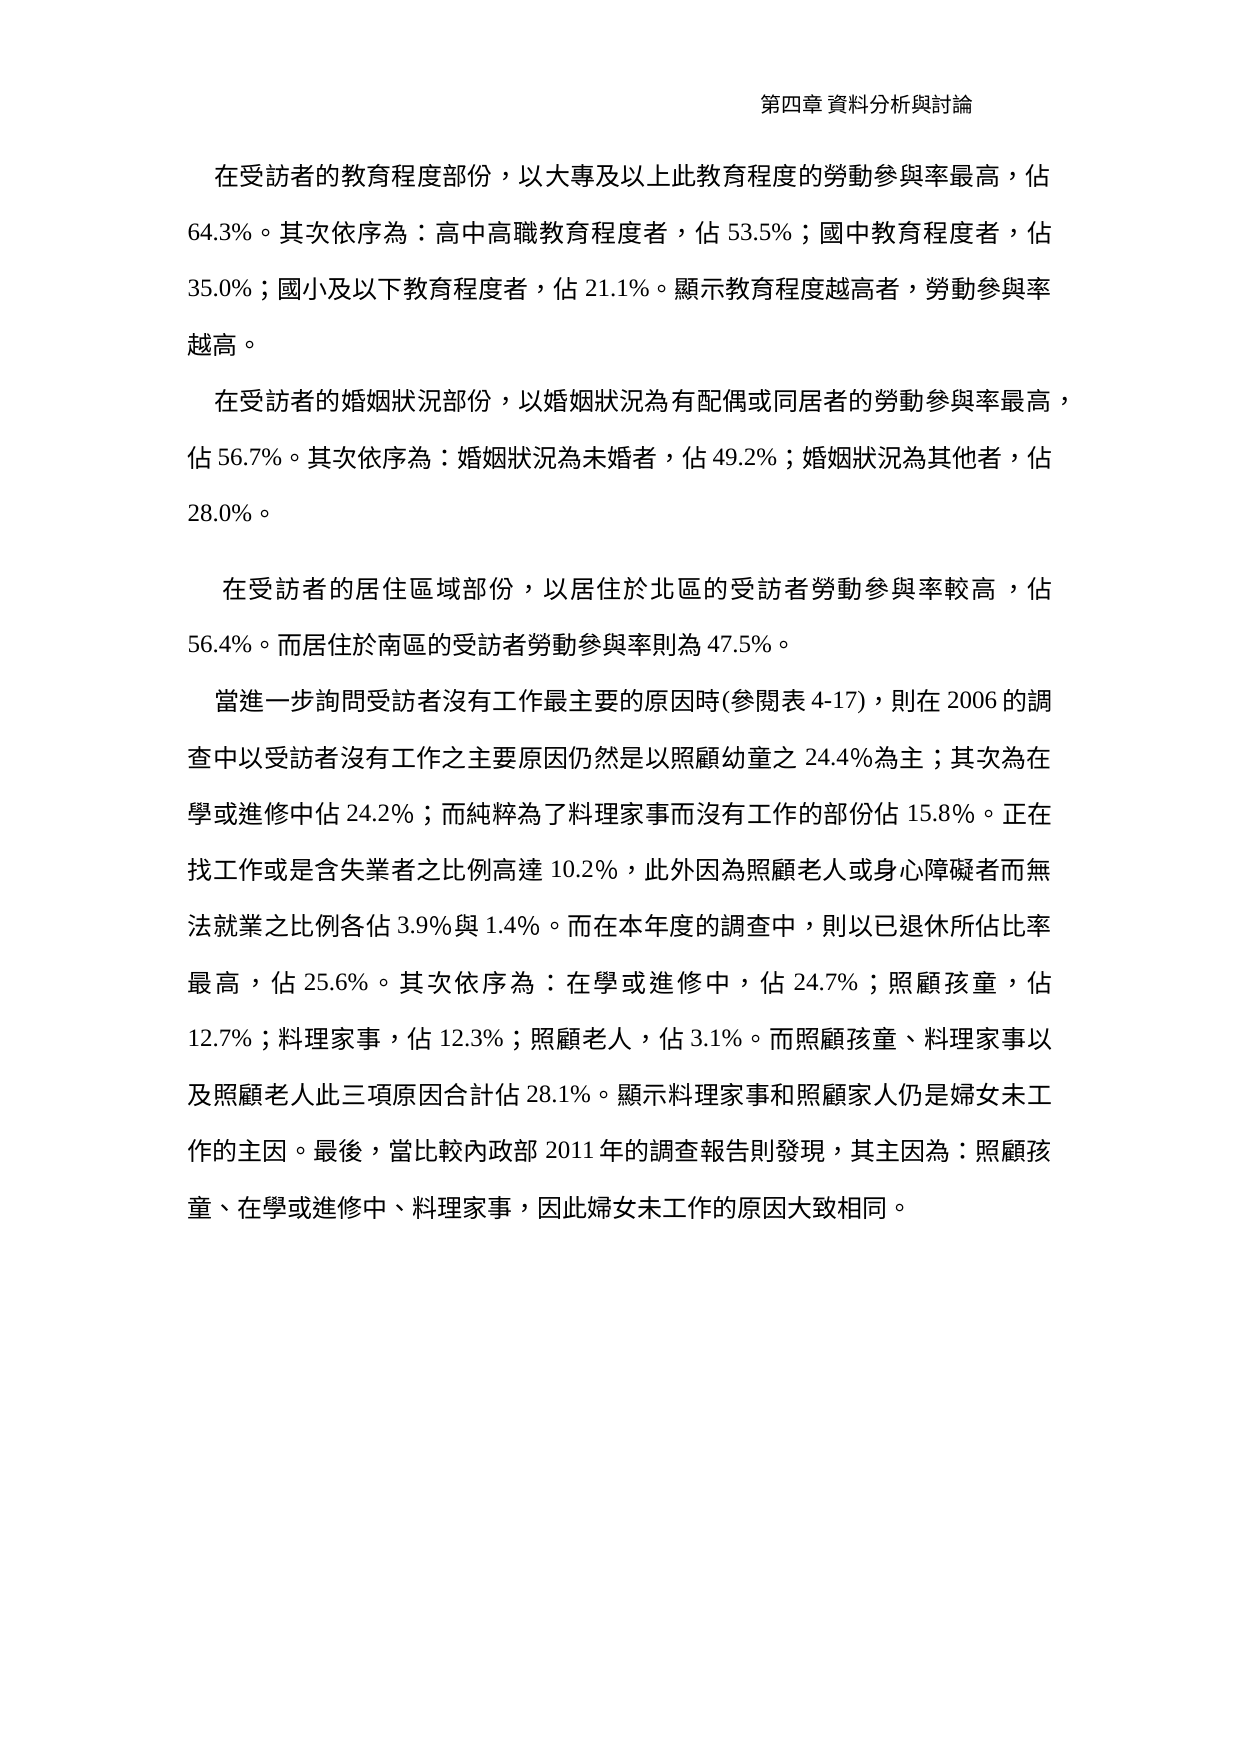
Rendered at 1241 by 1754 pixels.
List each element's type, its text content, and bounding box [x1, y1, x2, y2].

text 在受訪者的婚姻狀況部份，以婚姻狀況為有配偶或同居者的勞動參與率最高，佔56.7%。其次依序為：婚姻狀況為未婚者，佔49.2%；婚姻狀況為其他者，佔28.0%。 [187, 375, 1053, 525]
text 在受訪者的居住區域部份，以居住於北區的受訪者勞動參與率較高，佔56.4%。而居住於南區的受訪者勞動參與率則為47.5%。 [187, 562, 1053, 656]
text 在受訪者的教育程度部份，以大專及以上此教育程度的勞動參與率最高，佔64.3%。其次依序為：高中高職教育程度者，佔53.5%；國中教育程度者，佔35.0%；國小及以下教育程度者，佔21.1%。顯示教育程度越高者，勞動參與率越高。 [187, 150, 1053, 356]
text 當進一步詢問受訪者沒有工作最主要的原因時(參閱表4-17)，則在2006的調查中以受訪者沒有工作之主要原因仍然是以照顧幼童之24.4％為主；其次為在學或進修中佔24.2％；而純粹為了料理家事而沒有工作的部份佔15.8％。正在找工作或是含失業者之比例高達10.2％，此外因為照顧老人或身心障礙者而無法就業之比例各佔3.9％與1.4％。而在本年度的調查中，則以已退休所佔比率最高，佔25.6%。其次依序為：在學或進修中，佔24.7%；照顧孩童，佔12.7%；料理家事，佔12.3%；照顧老人，佔3.1%。而照顧孩童、料理家事以及照顧老人此三項原因合計佔28.1%。顯示料理家事和照顧家人仍是婦女未工作的主因。最後，當比較內政部2011年的調查報告則發現，其主因為：照顧孩童、在學或進修中、料理家事，因此婦女未工作的原因大致相同。 [187, 675, 1053, 1219]
